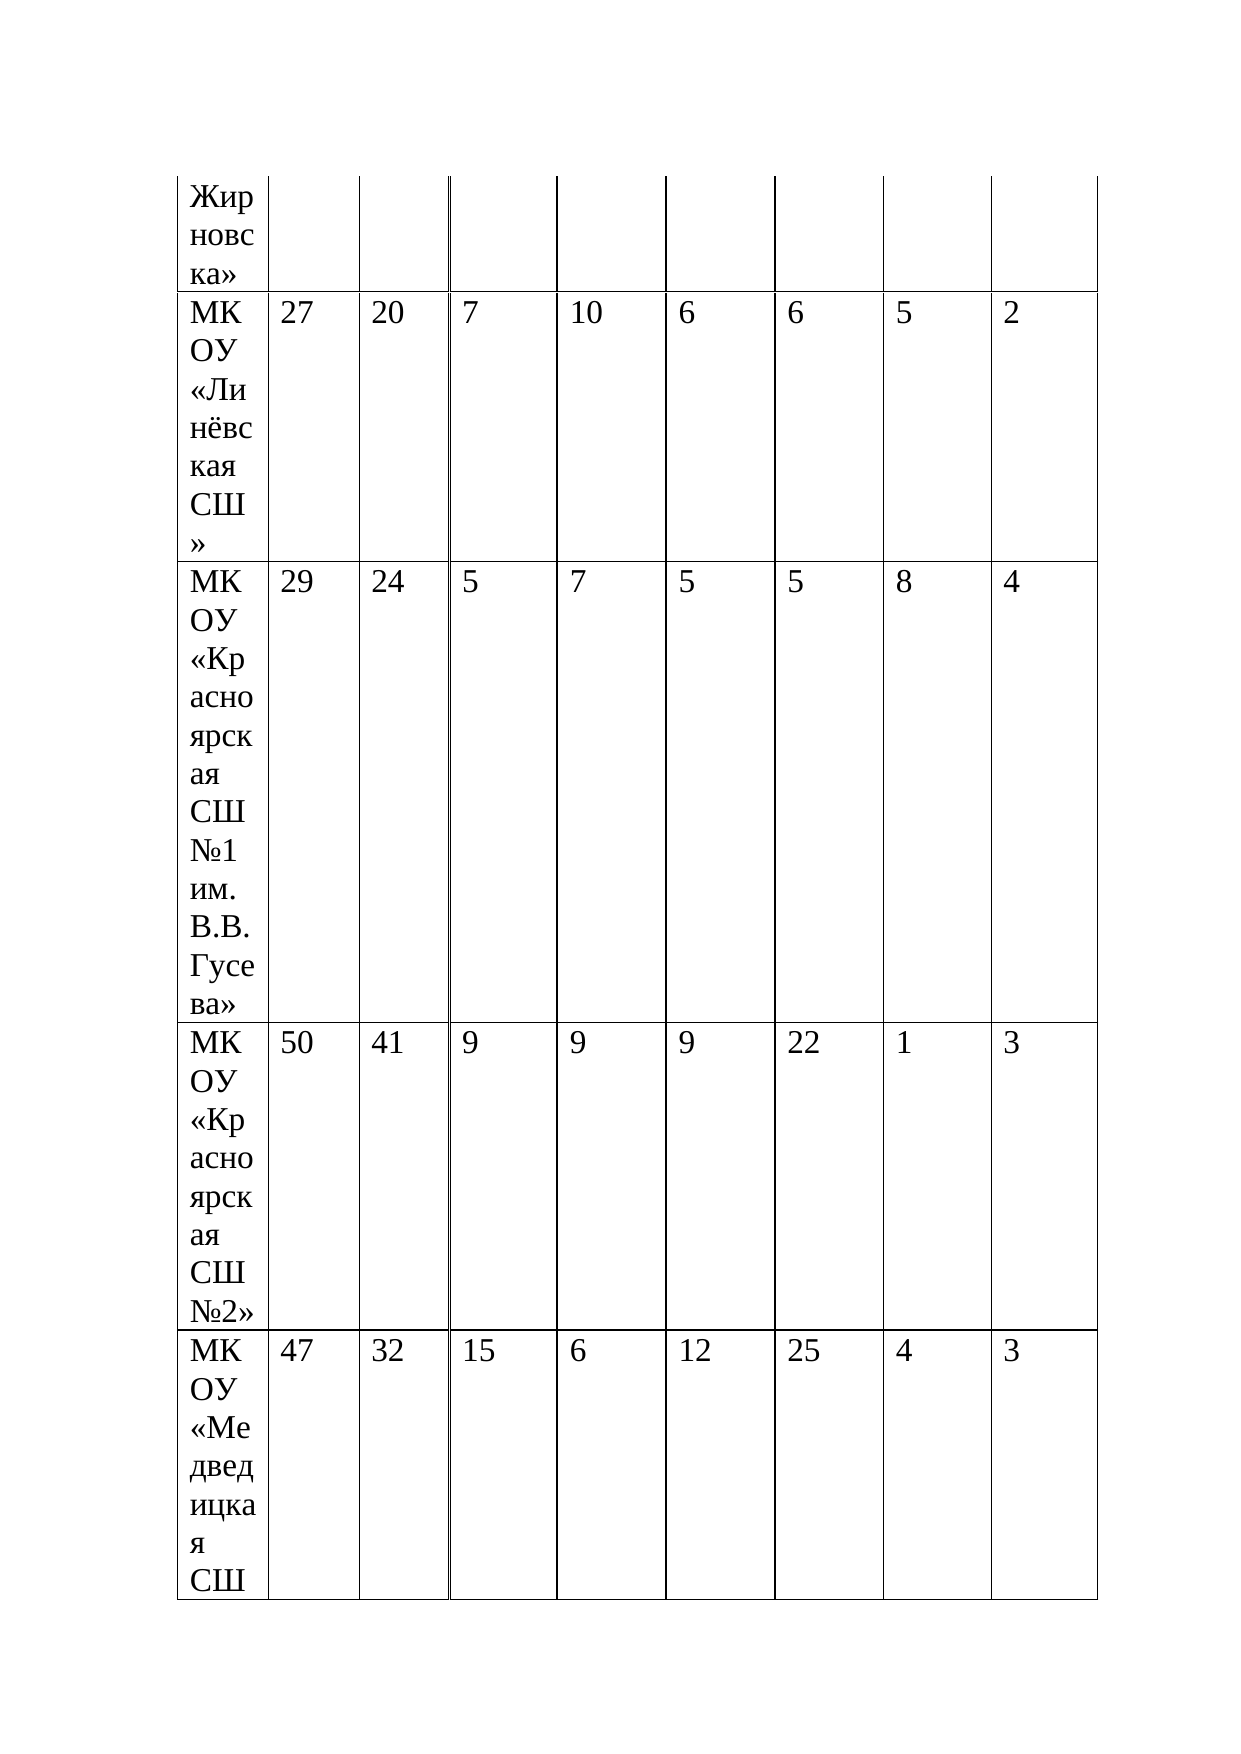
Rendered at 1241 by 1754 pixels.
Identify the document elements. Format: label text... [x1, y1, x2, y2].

table_cell 9 [667, 1023, 774, 1329]
table_cell [992, 176, 1097, 291]
table_cell [451, 176, 556, 291]
table_cell [667, 176, 774, 291]
table_cell 6 [776, 293, 883, 561]
table_cell 3 [992, 1023, 1097, 1329]
table_cell 9 [558, 1023, 665, 1329]
table_cell 41 [360, 1023, 448, 1329]
table_cell 32 [360, 1331, 448, 1599]
table_cell 4 [992, 562, 1097, 1022]
table_cell [884, 176, 991, 291]
table_cell 10 [558, 293, 665, 561]
table_cell 1 [884, 1023, 991, 1329]
table_cell МКОУ «Линёвская СШ» [178, 293, 268, 561]
table_cell [269, 176, 359, 291]
table_cell 6 [558, 1331, 665, 1599]
table_cell 5 [884, 293, 991, 561]
table_cell МКОУ «Медведицкая СШ [178, 1331, 268, 1599]
table_cell 7 [451, 293, 556, 561]
table_cell 6 [667, 293, 774, 561]
table_cell 3 [992, 1331, 1097, 1599]
table_cell [558, 176, 665, 291]
table_cell 20 [360, 293, 448, 561]
table_cell [776, 176, 883, 291]
table_cell 27 [269, 293, 359, 561]
table_cell 47 [269, 1331, 359, 1599]
table_cell 2 [992, 293, 1097, 561]
table_cell 22 [776, 1023, 883, 1329]
table_cell 4 [884, 1331, 991, 1599]
table_cell 50 [269, 1023, 359, 1329]
table_cell Жирновска» [178, 176, 268, 291]
table_cell 24 [360, 562, 448, 1022]
table_cell 5 [776, 562, 883, 1022]
table_cell МКОУ «Красноярская СШ №1 им.В.В.Гусева» [178, 562, 268, 1022]
table_cell МКОУ «Красноярская СШ №2» [178, 1023, 268, 1329]
table_cell 9 [451, 1023, 556, 1329]
table_cell [360, 176, 448, 291]
table_cell 5 [667, 562, 774, 1022]
table_cell 15 [451, 1331, 556, 1599]
table_cell 5 [451, 562, 556, 1022]
table_cell 12 [667, 1331, 774, 1599]
table_cell 7 [558, 562, 665, 1022]
table_cell 8 [884, 562, 991, 1022]
table_cell 29 [269, 562, 359, 1022]
table_cell 25 [776, 1331, 883, 1599]
